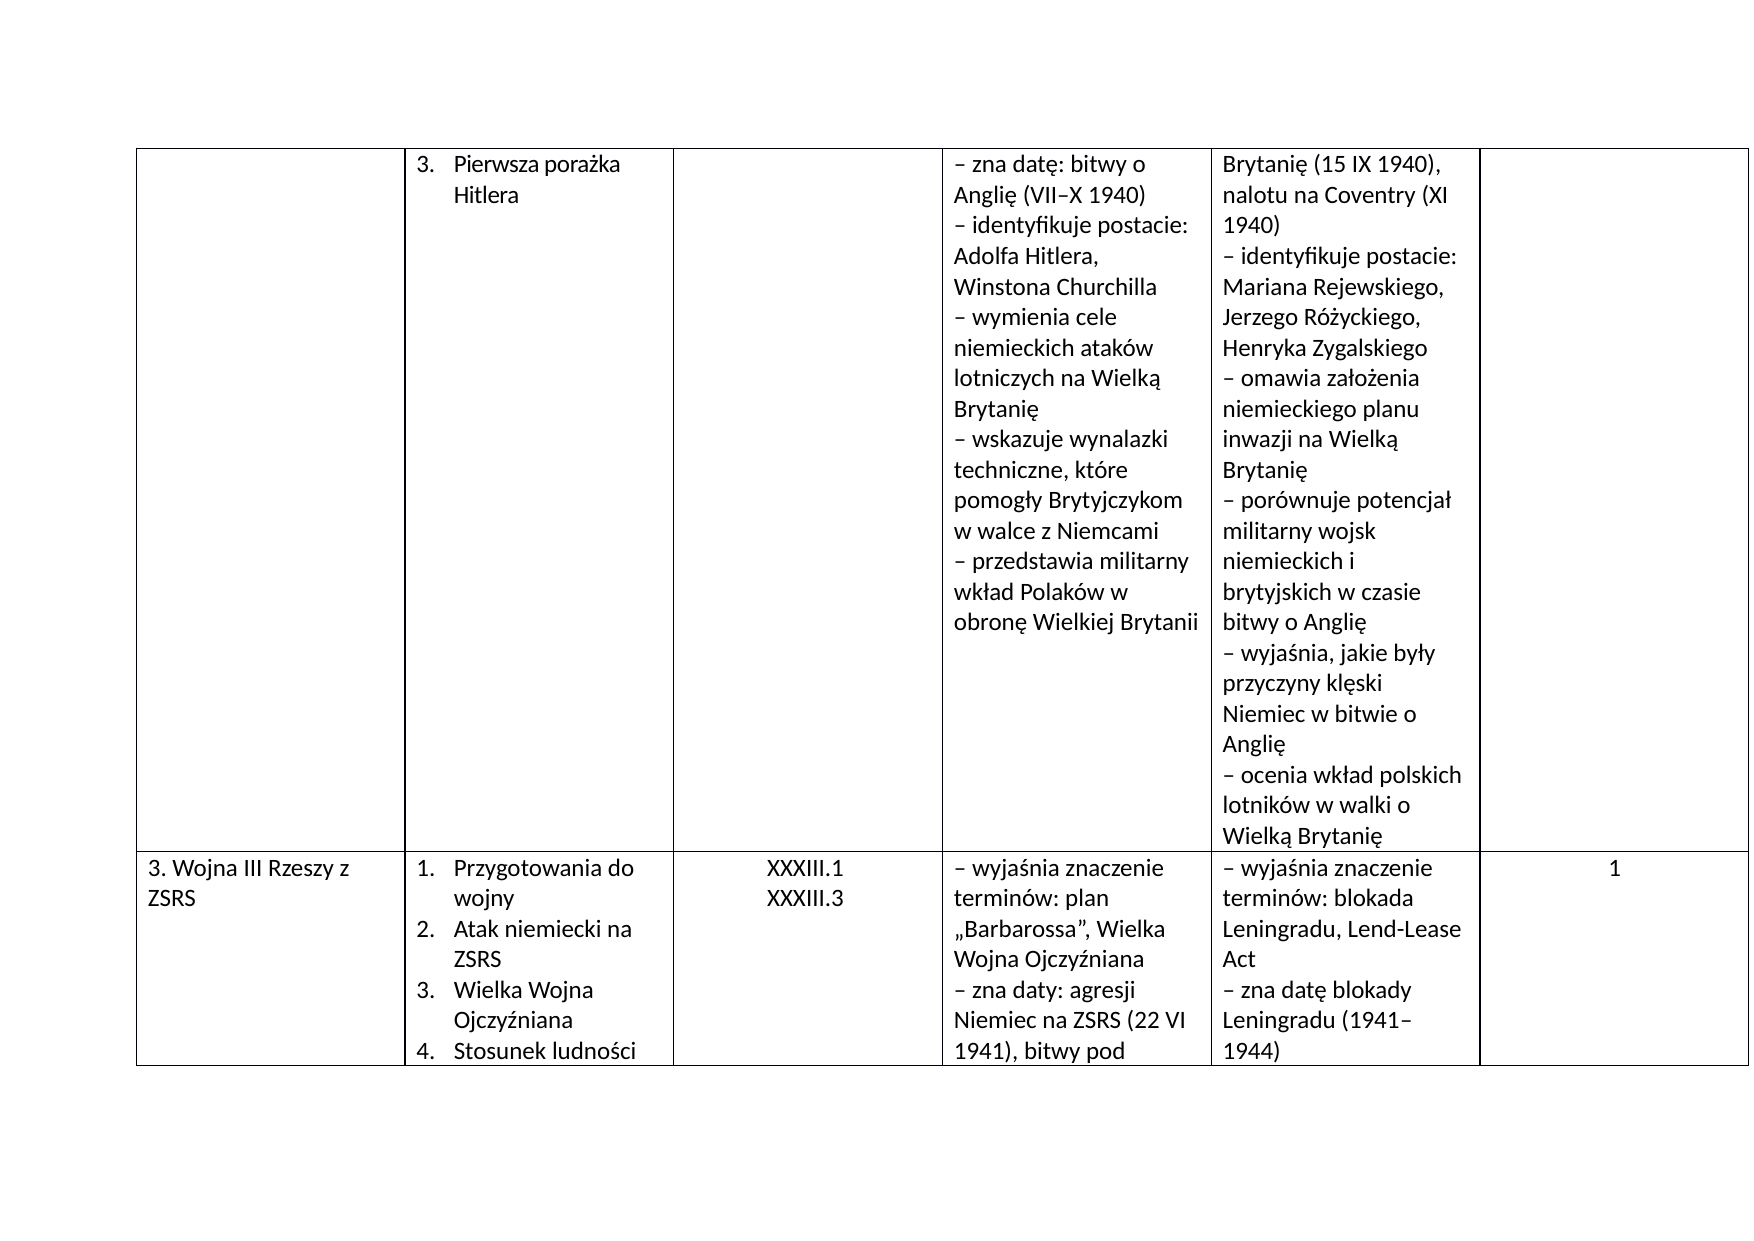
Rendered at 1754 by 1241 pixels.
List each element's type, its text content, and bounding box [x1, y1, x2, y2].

table_cell [674, 149, 942, 851]
table_cell 3. Wojna III Rzeszy z ZSRS [137, 852, 404, 1065]
table_cell Przygotowania do wojny Atak niemiecki na ZSRS Wielka Wojna Ojczyźniana Stosunek ludności [406, 852, 673, 1065]
table_cell Brytanię (15 IX 1940), nalotu na Coventry (XI 1940) – identyfikuje postacie: Mariana Rejewskiego, Jerzego Różyckiego, Henryka Zygalskiego – omawia założenia niemieckiego planu inwazji na Wielką Brytanię – porównuje potencjał militarny wojsk niemieckich i brytyjskich w czasie bitwy o Anglię – wyjaśnia, jakie były przyczyny klęski Niemiec w bitwie o Anglię – ocenia wkład polskich lotników w walki o Wielką Brytanię [1212, 149, 1479, 851]
table_cell [137, 149, 404, 851]
table_cell 1 [1481, 852, 1748, 1065]
table_cell XXXIII.1 XXXIII.3 [674, 852, 942, 1065]
table_cell – wyjaśnia znaczenie terminów: blokada Leningradu, Lend-Lease Act – zna datę blokady Leningradu (1941–1944) [1212, 852, 1479, 1065]
table_cell – zna datę: bitwy o Anglię (VII–X 1940) – identyfikuje postacie: Adolfa Hitlera, Winstona Churchilla – wymienia cele niemieckich ataków lotniczych na Wielką Brytanię – wskazuje wynalazki techniczne, które pomogły Brytyjczykom w walce z Niemcami – przedstawia militarny wkład Polaków w obronę Wielkiej Brytanii [943, 149, 1211, 851]
table_cell – wyjaśnia znaczenie terminów: plan „Barbarossa”, Wielka Wojna Ojczyźniana – zna daty: agresji Niemiec na ZSRS (22 VI 1941), bitwy pod [943, 852, 1211, 1065]
table_cell Jak pokonać flotę brytyjską? Bitwa o Anglię Pierwsza porażka Hitlera [406, 149, 673, 851]
table_cell [1481, 149, 1748, 851]
